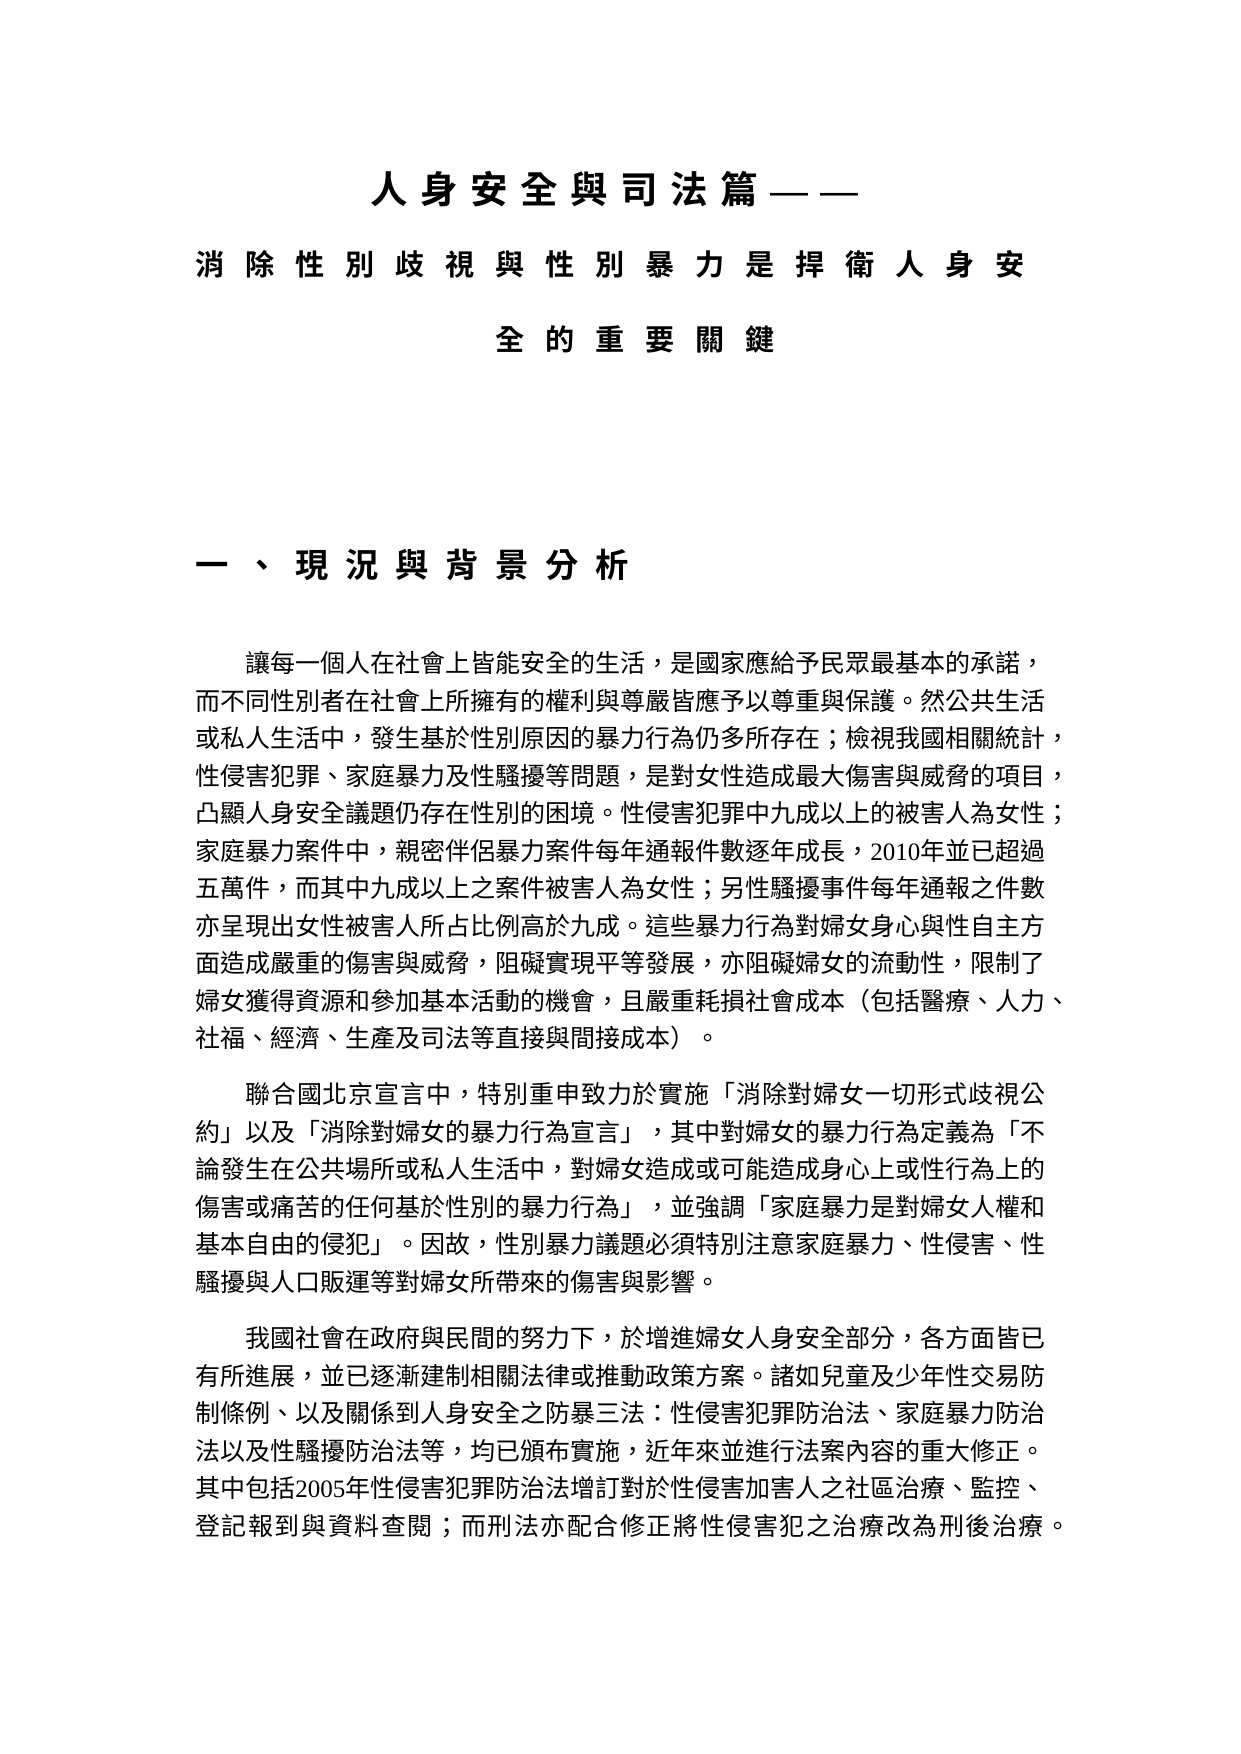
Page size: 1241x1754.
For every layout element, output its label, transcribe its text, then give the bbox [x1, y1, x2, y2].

text 一、現況與背景分析 [195, 525, 1045, 600]
subtitle 人身安全與司法篇—— [195, 150, 1045, 225]
subtitle 消除性別歧視與性別暴力是捍衛人身安全的重要關鍵 [195, 225, 1045, 375]
text 讓每一個人在社會上皆能安全的生活，是國家應給予民眾最基本的承諾，而不同性別者在社會上所擁有的權利與尊嚴皆應予以尊重與保護。然公共生活或私人生活中，發生基於性別原因的暴力行為仍多所存在；檢視我國相關統計，性侵害犯罪、家庭暴力及性騷擾等問題，是對女性造成最大傷害與威脅的項目，凸顯人身安全議題仍存在性別的困境。性侵害犯罪中九成以上的被害人為女性；家庭暴力案件中，親密伴侶暴力案件每年通報件數逐年成長，2010年並已超過五萬件，而其中九成以上之案件被害人為女性；另性騷擾事件每年通報之件數亦呈現出女性被害人所占比例高於九成。這些暴力行為對婦女身心與性自主方面造成嚴重的傷害與威脅，阻礙實現平等發展，亦阻礙婦女的流動性，限制了婦女獲得資源和參加基本活動的機會，且嚴重耗損社會成本（包括醫療、人力、社福、經濟、生產及司法等直接與間接成本）。 [195, 643, 1045, 1055]
text 我國社會在政府與民間的努力下，於增進婦女人身安全部分，各方面皆已有所進展，並已逐漸建制相關法律或推動政策方案。諸如兒童及少年性交易防制條例、以及關係到人身安全之防暴三法：性侵害犯罪防治法、家庭暴力防治法以及性騷擾防治法等，均已頒布實施，近年來並進行法案內容的重大修正。其中包括2005年性侵害犯罪防治法增訂對於性侵害加害人之社區治療、監控、登記報到與資料查閱；而刑法亦配合修正將性侵害犯之治療改為刑後治療。2007年家庭暴力防治法大幅修正，將家庭暴力事件之範圍明確規範包含同居關係，並增列犯家庭暴力罪嫌重大者予以逕行拘提，以及保護令事件免徵裁判費之規定。有關性騷擾防治部分，2002年性別工作平等法實施、2004年性別平等教育法施行、以及2005年性騷擾防治法頒布施行，各地方政府設立性騷擾防治委員會，法制已初具架構。而在政策方案方面，相關服務資源與服務人力漸次擴增，相關服務亦以被害人為中心，逐漸朝整合性服務模式方向推動，諸如「性侵害案件整合服務方案」、「家庭暴力安全防護網」、及家庭暴力案件垂直整合服務方案等，均可見政府各部門與民間對於人身安全議題回應之進展。另針對我國移民與移工人數逐漸增加之情形下，可能衍生之人口販運問題， 2009年一月亦公布了「人口販運防制法」，要求各執法單位主動積極鑑別被害人，並且提供適當安置保護措施，對於國際社會所關注之人口販運議題予以回應。 [195, 1318, 1045, 1543]
text 聯合國北京宣言中，特別重申致力於實施「消除對婦女一切形式歧視公約」以及「消除對婦女的暴力行為宣言」，其中對婦女的暴力行為定義為「不論發生在公共場所或私人生活中，對婦女造成或可能造成身心上或性行為上的傷害或痛苦的任何基於性別的暴力行為」，並強調「家庭暴力是對婦女人權和基本自由的侵犯」。因故，性別暴力議題必須特別注意家庭暴力、性侵害、性騷擾與人口販運等對婦女所帶來的傷害與影響。 [195, 1074, 1045, 1299]
